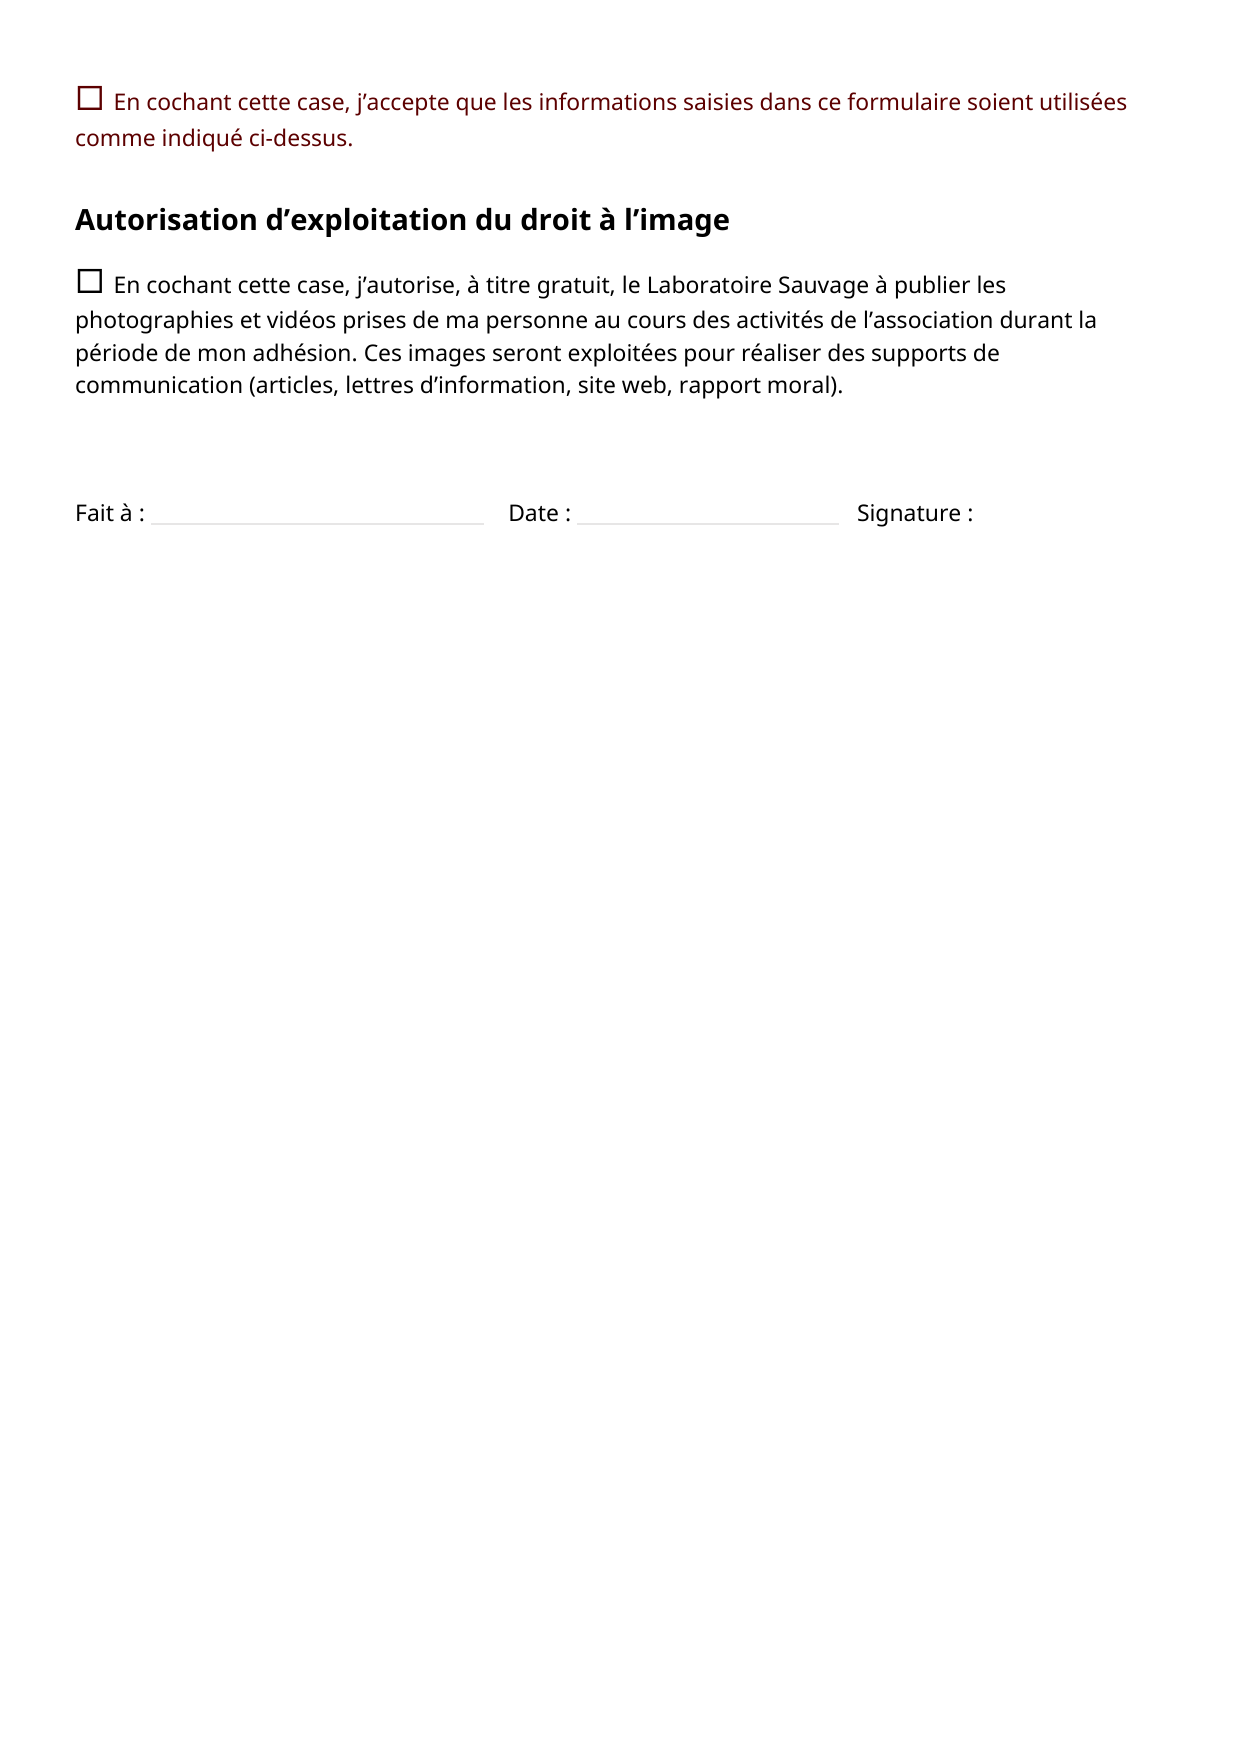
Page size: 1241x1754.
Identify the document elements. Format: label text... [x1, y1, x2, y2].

text Autorisation d’exploitation du droit à l’image [75, 200, 1165, 239]
text Fait à : Date : Signature : [75, 496, 1165, 528]
text  En cochant cette case, j’accepte que les informations saisies dans ce formulaire soient utilisées comme indiqué ci-dessus. [75, 75, 1165, 182]
text  En cochant cette case, j’autorise, à titre gratuit, le Laboratoire Sauvage à publier les photographies et vidéos prises de ma personne au cours des activités de l’association durant la période de mon adhésion. Ces images seront exploitées pour réaliser des supports de communication (articles, lettres d’information, site web, rapport moral). [75, 258, 1165, 429]
